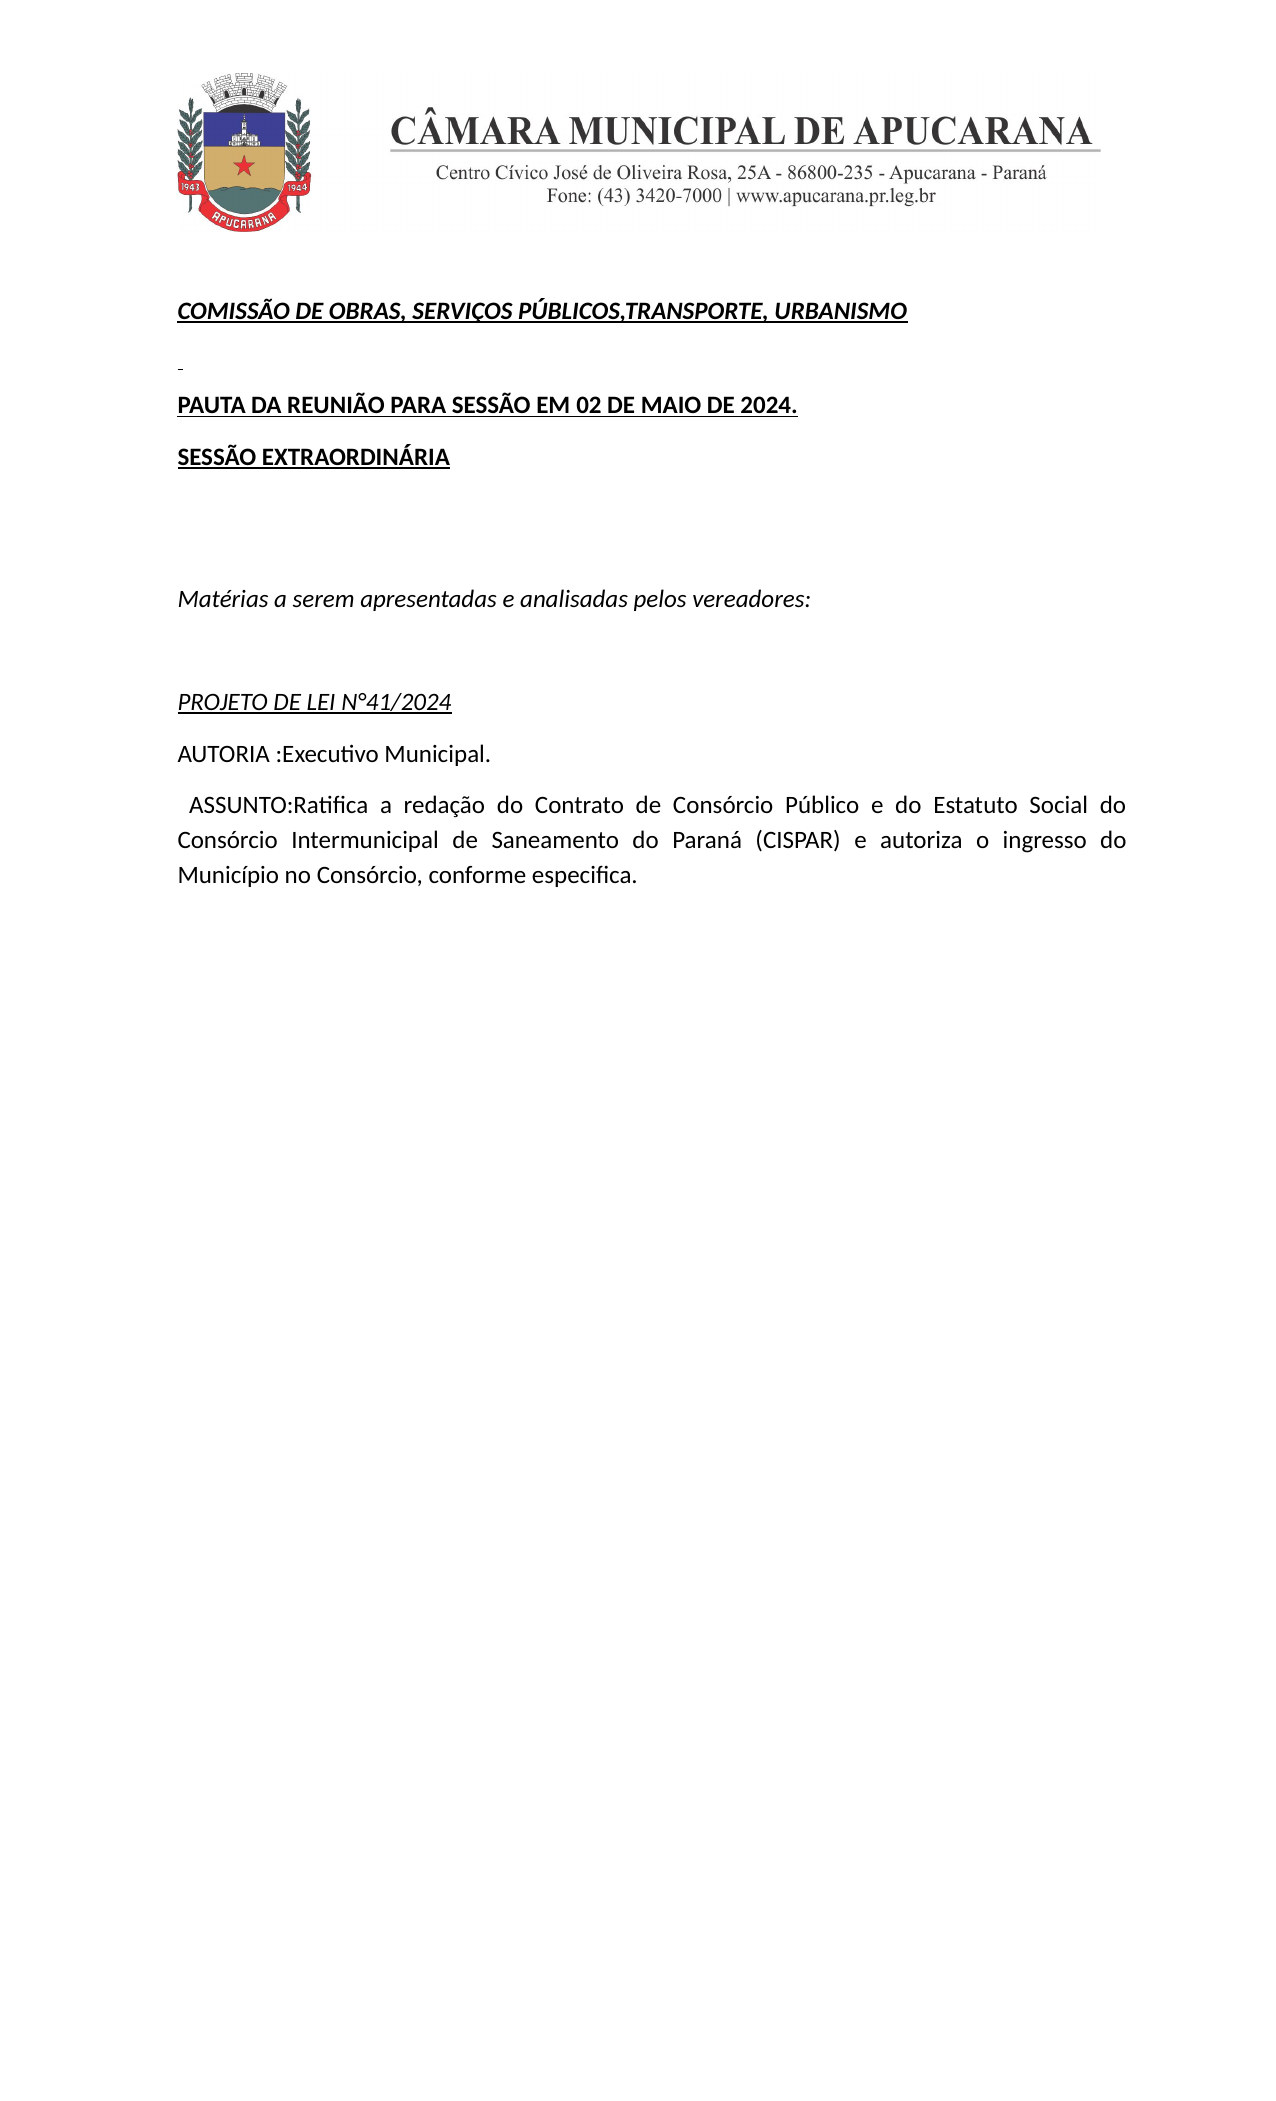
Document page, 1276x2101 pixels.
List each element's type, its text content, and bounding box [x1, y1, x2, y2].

text COMISSÃO DE OBRAS, SERVIÇOS PÚBLICOS,TRANSPORTE, URBANISMO [177, 295, 1127, 326]
text PROJETO DE LEI N°41/2024 [177, 686, 1127, 717]
text Matérias a serem apresentadas e analisadas pelos vereadores: [177, 583, 1127, 613]
text AUTORIA :Executivo Municipal. [177, 738, 1127, 768]
text PAUTA DA REUNIÃO PARA SESSÃO EM 02 DE MAIO DE 2024. [177, 390, 1127, 420]
text SESSÃO EXTRAORDINÁRIA [177, 441, 1127, 472]
text ASSUNTO:Ratifica a redação do Contrato de Consórcio Público e do Estatuto Social do Consórcio Intermunicipal de Saneamento do Paraná (CISPAR) e autoriza o ingresso do Município no Consórcio, conforme especifica. [177, 789, 1127, 890]
